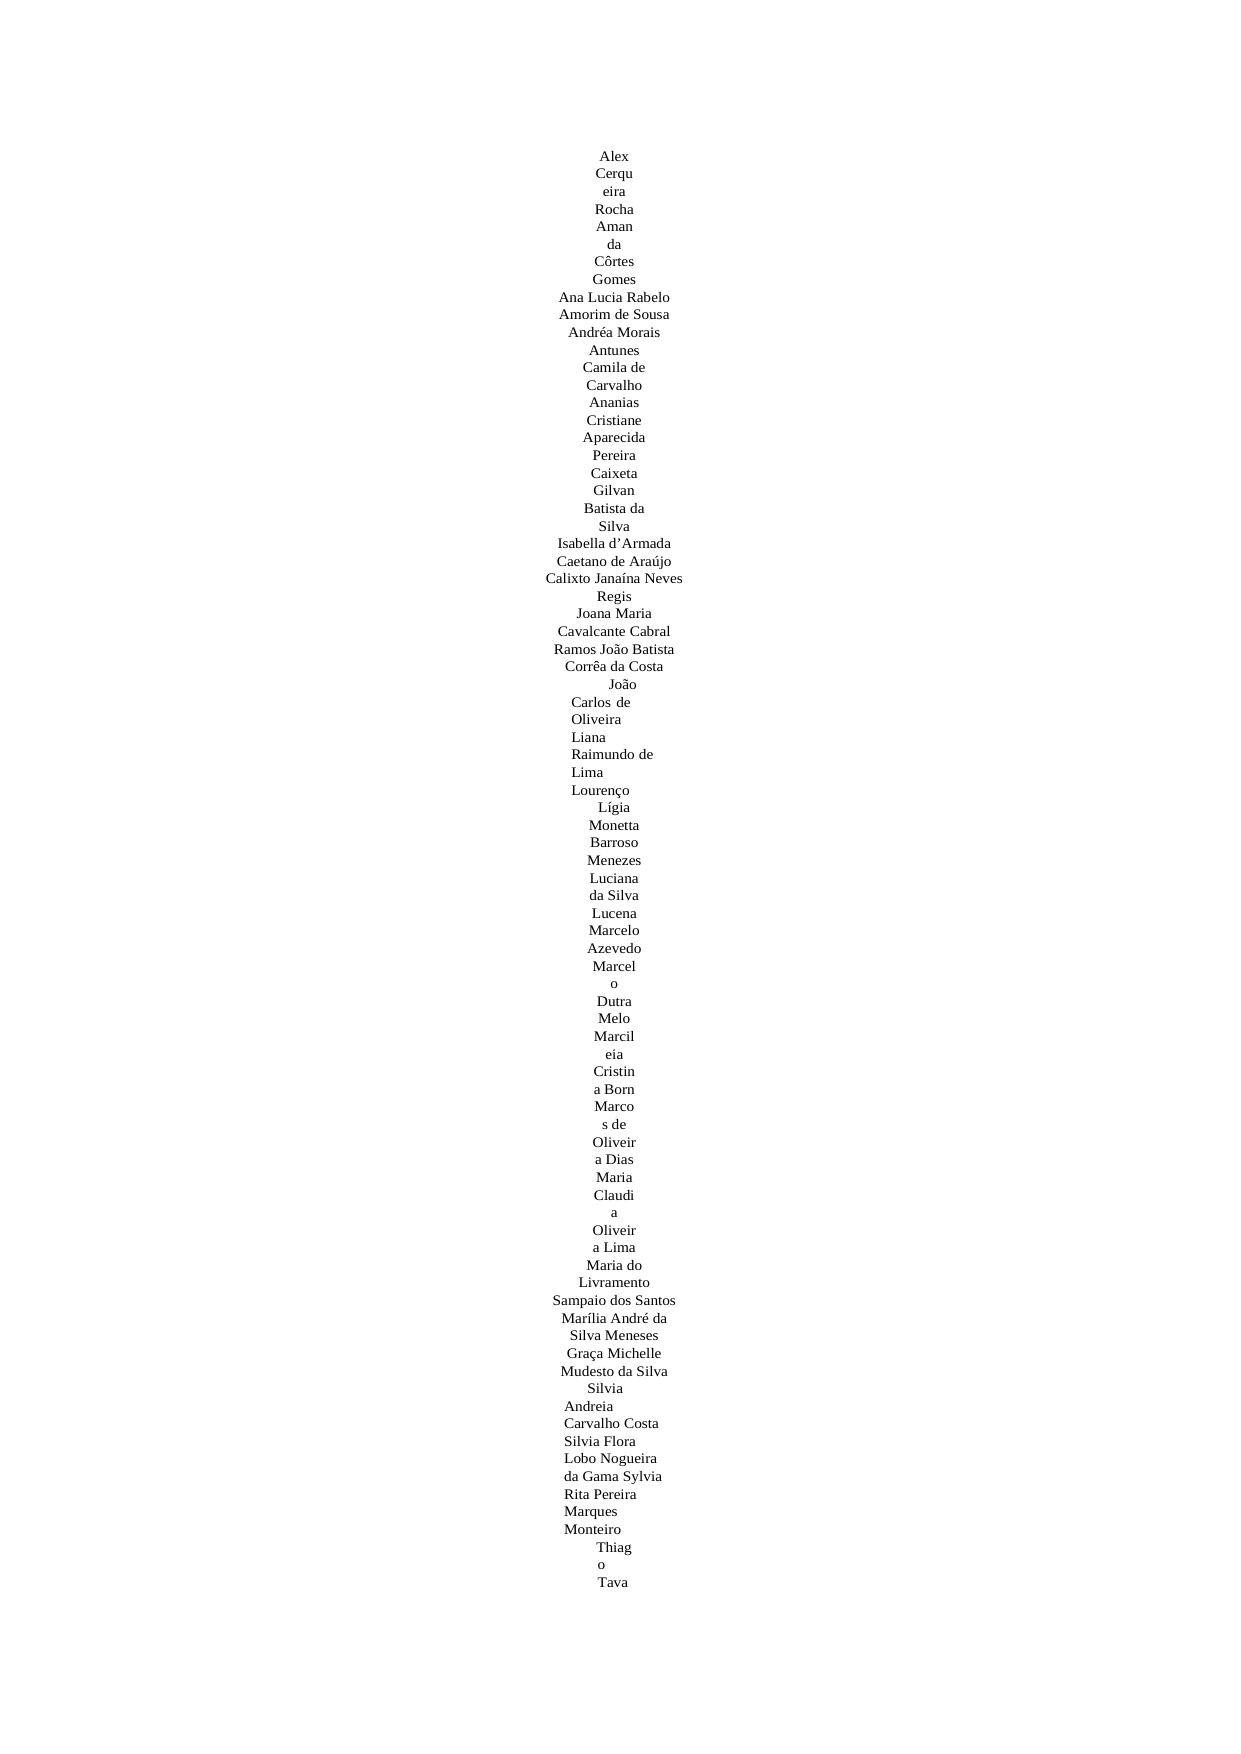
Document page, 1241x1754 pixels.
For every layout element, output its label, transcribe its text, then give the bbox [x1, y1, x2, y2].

text Camila de Carvalho Ananias Cristiane Aparecida Pereira Caixeta Gilvan Batista da Silva [571, 359, 657, 534]
text Silvia Andreia Carvalho Costa Silvia Flora Lobo Nogueira da Gama Sylvia Rita Pereira Marques Monteiro [564, 1380, 664, 1537]
text Joana Maria Cavalcante Cabral Ramos João Batista Corrêa da Costa [552, 605, 676, 675]
text João Carlos de Oliveira Liana Raimundo de Lima Lourenço [571, 676, 657, 798]
text Alex Cerqueira Rocha Amanda Côrtes Gomes [592, 148, 636, 288]
text Thiago Tava [596, 1538, 632, 1590]
text Isabella d’Armada Caetano de Araújo Calixto Janaína Neves Regis [540, 535, 688, 604]
text Maria do Livramento Sampaio dos Santos Marília André da Silva Meneses Graça Michelle Mudesto da Silva [552, 1257, 676, 1379]
text Lígia Monetta Barroso Menezes Luciana da Silva Lucena Marcelo Azevedo [582, 799, 646, 957]
text Marcelo Dutra Melo Marcileia Cristina Born Marcos de Oliveira Dias Maria Claudia Oliveira Lima [592, 957, 636, 1256]
text Ana Lucia Rabelo Amorim de Sousa Andréa Morais Antunes [552, 288, 676, 358]
